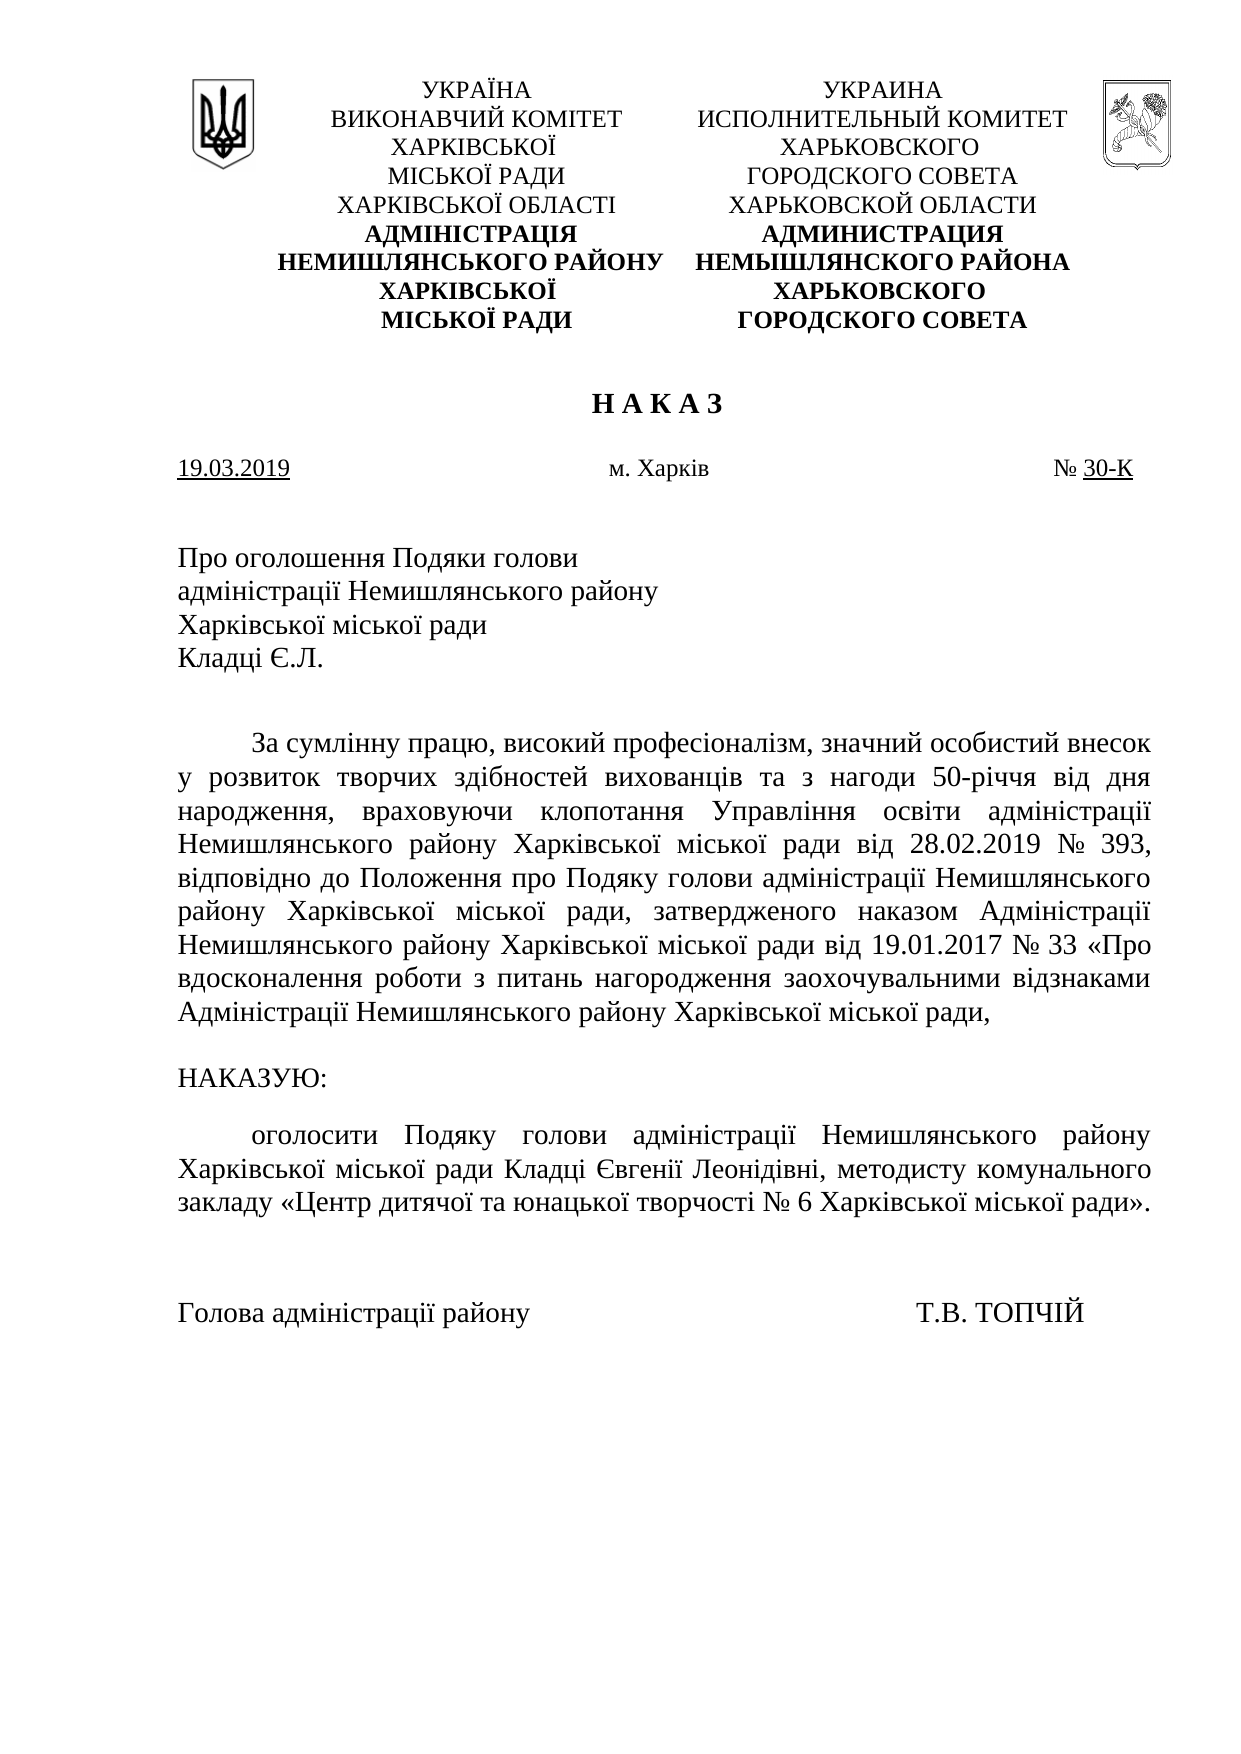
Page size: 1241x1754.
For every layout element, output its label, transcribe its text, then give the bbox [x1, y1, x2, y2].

table_header УКРАЇНА ВИКОНАВЧИЙ КОМІТЕТ ХАРКІВСЬКОЇ МІСЬКОЇ РАДИ ХАРКІВСЬКОЇ ОБЛАСТІ АДМІНІСТРАЦІЯ НЕМИШЛЯНСЬКОГО РАЙОНУ ХАРКІВСЬКОЇ МІСЬКОЇ РАДИ [277, 75, 676, 334]
text Н А К А З [177, 386, 1107, 420]
text Про оголошення Подяки голови [177, 540, 1240, 573]
text 19.03.2019 м. Харків № 30-К [177, 453, 1152, 482]
text оголосити Подяку голови адміністрації Немишлянського району Харківської міської ради Кладці Євгенії Леонідівні, методисту комунального закладу «Центр дитячої та юнацької творчості № 6 Харківської міської ради». [177, 1117, 1152, 1218]
text Харківської міської ради [177, 607, 1240, 640]
text Голова адміністрації району Т.В. Топчій [177, 1295, 1097, 1328]
text Кладці Є.Л. [177, 640, 1240, 674]
text адміністрації Немишлянського району [177, 573, 1240, 607]
text НАКАЗУЮ: [177, 1061, 1097, 1093]
table_header УКРАИНА ИСПОЛНИТЕЛЬНЫЙ КОМИТЕТ ХАРЬКОВСКОГО ГОРОДСКОГО СОВЕТА ХАРЬКОВСКОЙ ОБЛАСТИ АДМИНИСТРАЦИЯ НЕМЫШЛЯНСКОГО РАЙОНА ХАРЬКОВСКОГО ГОРОДСКОГО СОВЕТА [676, 75, 1089, 334]
table_header [177, 75, 277, 334]
table_header [1089, 75, 1186, 334]
text За сумлінну працю, високий професіоналізм, значний особистий внесок у розвиток творчих здібностей вихованців та з нагоди 50-річчя від дня народження, враховуючи клопотання Управління освіти адміністрації Немишлянського району Харківської міської ради від 28.02.2019 №2393, відповідно до Положення про Подяку голови адміністрації Немишлянського району Харківської міської ради, затвердженого наказом Адміністрації Немишлянського району Харківської міської ради від 19.01.2017 № 33 «Про вдосконалення роботи з питань нагородження заохочувальними відзнаками Адміністрації Немишлянського району Харківської міської ради, [177, 726, 1152, 1027]
